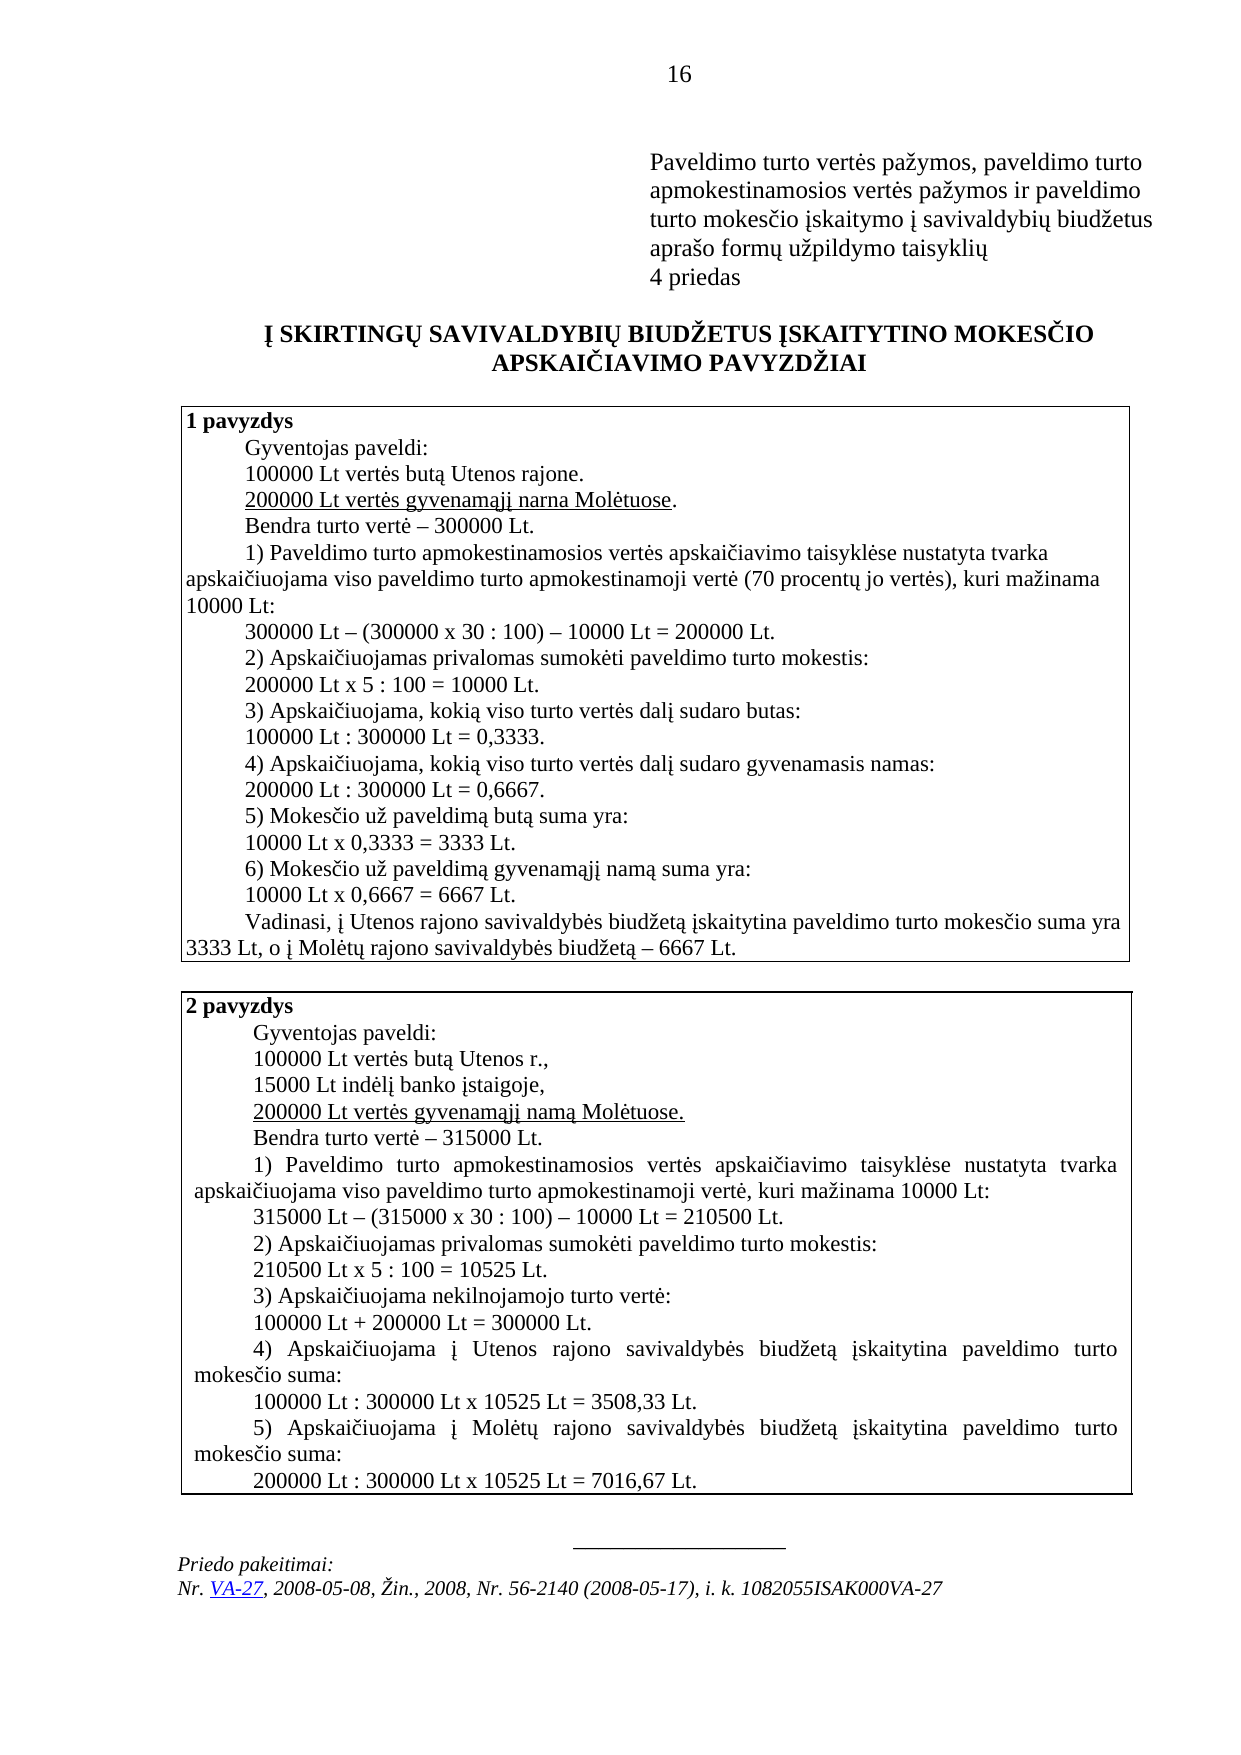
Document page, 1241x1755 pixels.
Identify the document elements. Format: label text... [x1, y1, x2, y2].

table_header 2 pavyzdys Gyventojas paveldi: 100000 Lt vertės butą Utenos r., 15000 Lt indėlį banko įstaigoje, 200000 Lt vertės gyvenamąjį namą Molėtuose. Bendra turto vertė – 315000 Lt. 1) Paveldimo turto apmokestinamosios vertės apskaičiavimo taisyklėse nustatyta tvarka apskaičiuojama viso paveldimo turto apmokestinamoji vertė, kuri mažinama 10000 Lt: 315000 Lt – (315000 x 30 : 100) – 10000 Lt = 210500 Lt. 2) Apskaičiuojamas privalomas sumokėti paveldimo turto mokestis: 210500 Lt x 5 : 100 = 10525 Lt. 3) Apskaičiuojama nekilnojamojo turto vertė: 100000 Lt + 200000 Lt = 300000 Lt. 4) Apskaičiuojama į Utenos rajono savivaldybės biudžetą įskaitytina paveldimo turto mokesčio suma: 100000 Lt : 300000 Lt x 10525 Lt = 3508,33 Lt. 5) Apskaičiuojama į Molėtų rajono savivaldybės biudžetą įskaitytina paveldimo turto mokesčio suma: 200000 Lt : 300000 Lt x 10525 Lt = 7016,67 Lt. [182, 993, 1131, 1493]
text Priedo pakeitimai: [177, 1552, 1181, 1576]
text Nr. VA-27, 2008-05-08, Žin., 2008, Nr. 56-2140 (2008-05-17), i. k. 1082055ISAK000VA-27 [177, 1576, 1181, 1600]
text _________________ [177, 1523, 1181, 1552]
text 4 priedas [649, 262, 1181, 291]
text Į SKIRTINGŲ SAVIVALDYBIŲ BIUDŽETUS ĮSKAITYTINO MOKESČIO APSKAIČIAVIMO PAVYZDŽIAI [177, 319, 1181, 377]
text Paveldimo turto vertės pažymos, paveldimo turto apmokestinamosios vertės pažymos ir paveldimo turto mokesčio įskaitymo į savivaldybių biudžetus aprašo formų užpildymo taisyklių [649, 147, 1181, 262]
table_header 1 pavyzdys Gyventojas paveldi: 100000 Lt vertės butą Utenos rajone. 200000 Lt vertės gyvenamąjį narna Molėtuose. Bendra turto vertė – 300000 Lt. 1) Paveldimo turto apmokestinamosios vertės apskaičiavimo taisyklėse nustatyta tvarka apskaičiuojama viso paveldimo turto apmokestinamoji vertė (70 procentų jo vertės), kuri mažinama 10000 Lt: 300000 Lt – (300000 x 30 : 100) – 10000 Lt = 200000 Lt. 2) Apskaičiuojamas privalomas sumokėti paveldimo turto mokestis: 200000 Lt x 5 : 100 = 10000 Lt. 3) Apskaičiuojama, kokią viso turto vertės dalį sudaro butas: 100000 Lt : 300000 Lt = 0,3333. 4) Apskaičiuojama, kokią viso turto vertės dalį sudaro gyvenamasis namas: 200000 Lt : 300000 Lt = 0,6667. 5) Mokesčio už paveldimą butą suma yra: 10000 Lt x 0,3333 = 3333 Lt. 6) Mokesčio už paveldimą gyvenamąjį namą suma yra: 10000 Lt x 0,6667 = 6667 Lt. Vadinasi, į Utenos rajono savivaldybės biudžetą įskaitytina paveldimo turto mokesčio suma yra 3333 Lt, o į Molėtų rajono savivaldybės biudžetą – 6667 Lt. [182, 407, 1129, 961]
